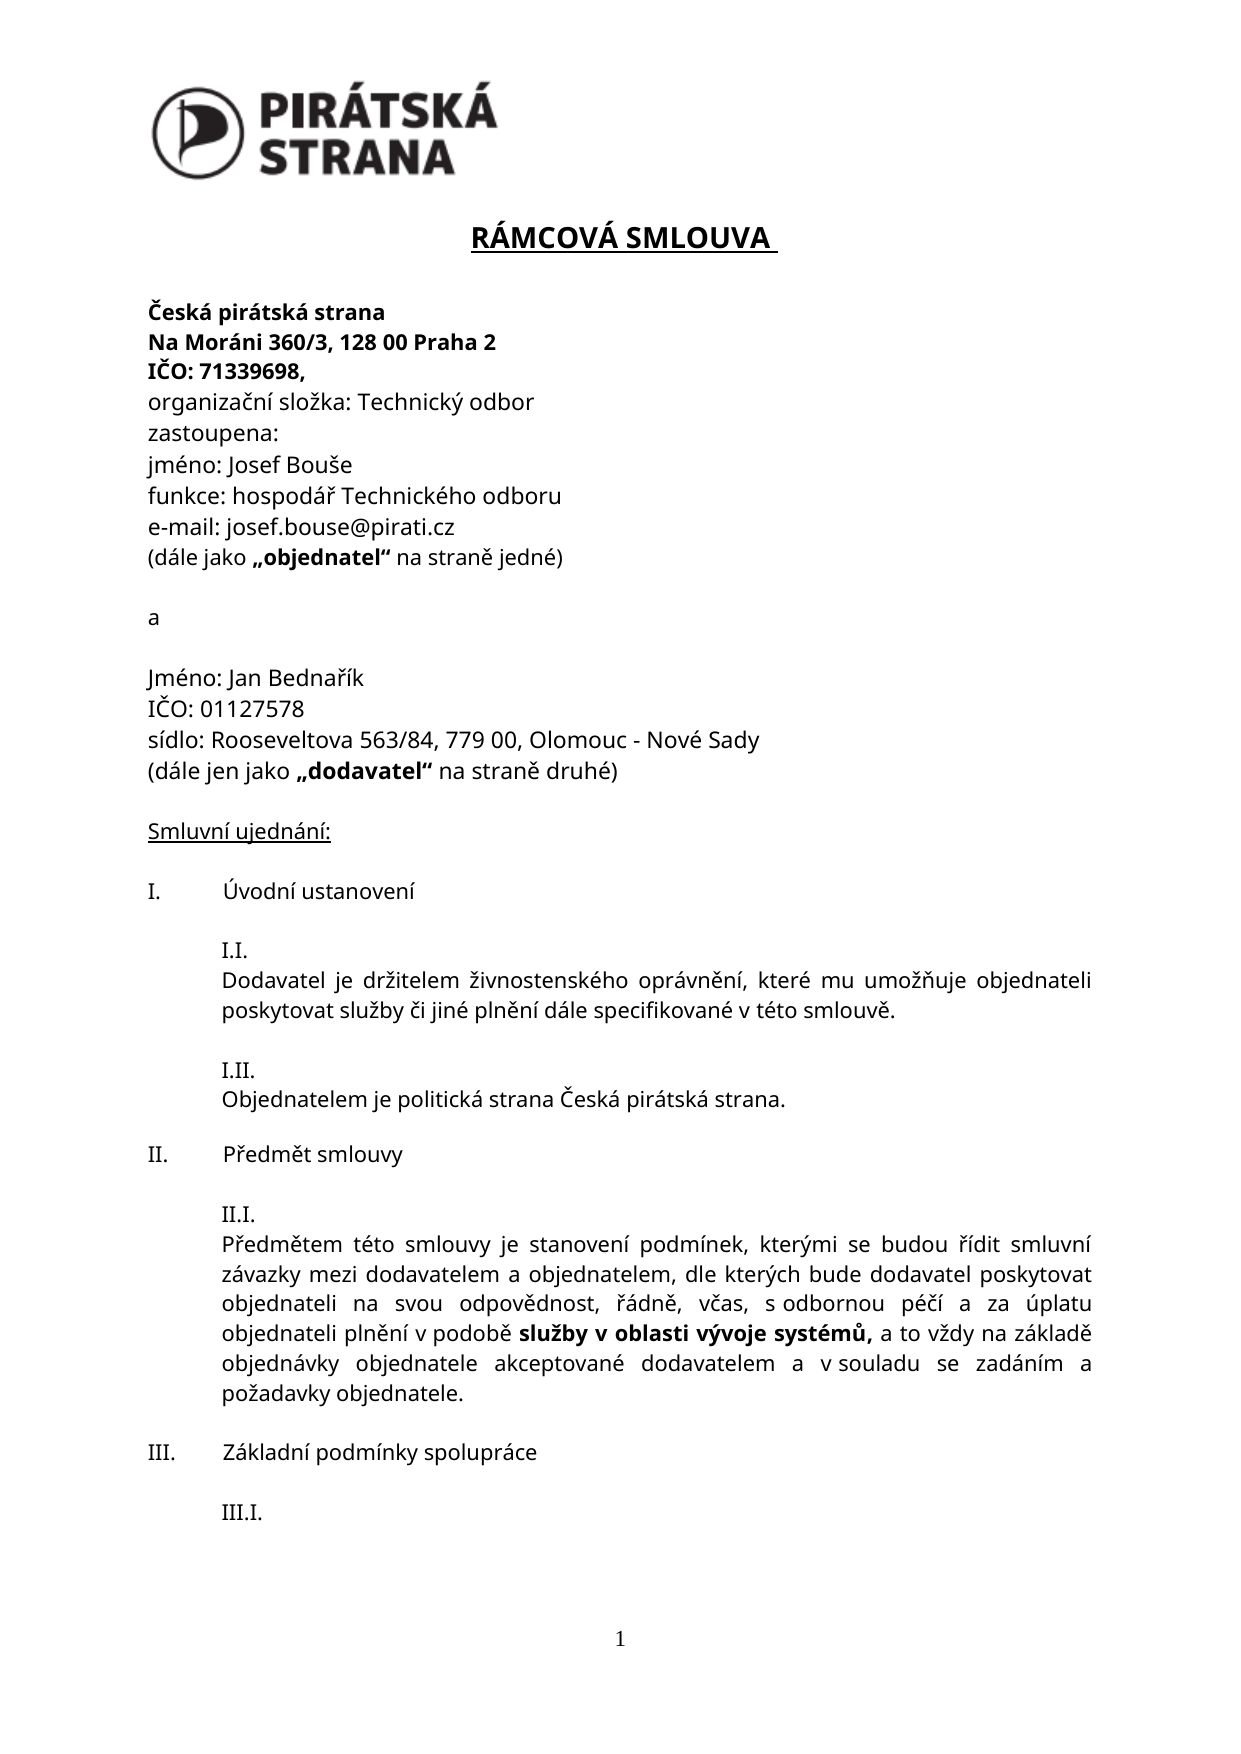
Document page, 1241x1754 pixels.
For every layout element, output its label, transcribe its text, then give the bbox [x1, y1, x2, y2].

text funkce: hospodář Technického odboru [148, 480, 1093, 511]
text Předmětem této smlouvy je stanovení podmínek, kterými se budou řídit smluvní závazky mezi dodavatelem a objednatelem, dle kterých bude dodavatel poskytovat objednateli na svou odpovědnost, řádně, včas, s odbornou péčí a za úplatu objednateli plnění v podobě služby v oblasti vývoje systémů, a to vždy na základě objednávky objednatele akceptované dodavatelem a v souladu se zadáním a požadavky objednatele. [221, 1229, 1093, 1408]
list Základní podmínky spolupráce [148, 1437, 1093, 1467]
picture [147, 73, 506, 188]
text jméno: Josef Bouše [148, 449, 1093, 480]
text (dále jen jako „dodavatel“ na straně druhé) [148, 755, 1093, 787]
text RÁMCOVÁ SMLOUVA [148, 217, 1093, 257]
text IČO: 71339698, [148, 356, 1093, 386]
text Česká pirátská strana [148, 297, 1093, 327]
text II.I. [221, 1199, 1093, 1229]
text Dodavatel je držitelem živnostenského oprávnění, které mu umožňuje objednateli poskytovat služby či jiné plnění dále specifikované v této smlouvě. [221, 965, 1093, 1025]
text Smluvní ujednání: [148, 816, 1093, 846]
text e-mail: josef.bouse@pirati.cz [148, 511, 1093, 542]
text organizační složka: Technický odbor [148, 386, 1093, 417]
list Předmět smlouvy [148, 1139, 1093, 1169]
text (dále jako „objednatel“ na straně jedné) [148, 542, 1093, 572]
text IČO: 01127578 [148, 693, 1093, 724]
text Objednatelem je politická strana Česká pirátská strana. [221, 1084, 1093, 1114]
text I.II. [221, 1055, 1093, 1084]
text zastoupena: [148, 417, 1093, 449]
text III.I. [221, 1497, 1093, 1527]
text sídlo: Rooseveltova 563/84, 779 00, Olomouc - Nové Sady [148, 724, 1093, 755]
text Jméno: Jan Bednařík [148, 662, 1093, 693]
list Úvodní ustanovení [148, 876, 1093, 906]
text Na Moráni 360/3, 128 00 Praha 2 [148, 327, 1093, 356]
text a [148, 602, 1093, 632]
text I.I. [221, 936, 1093, 965]
